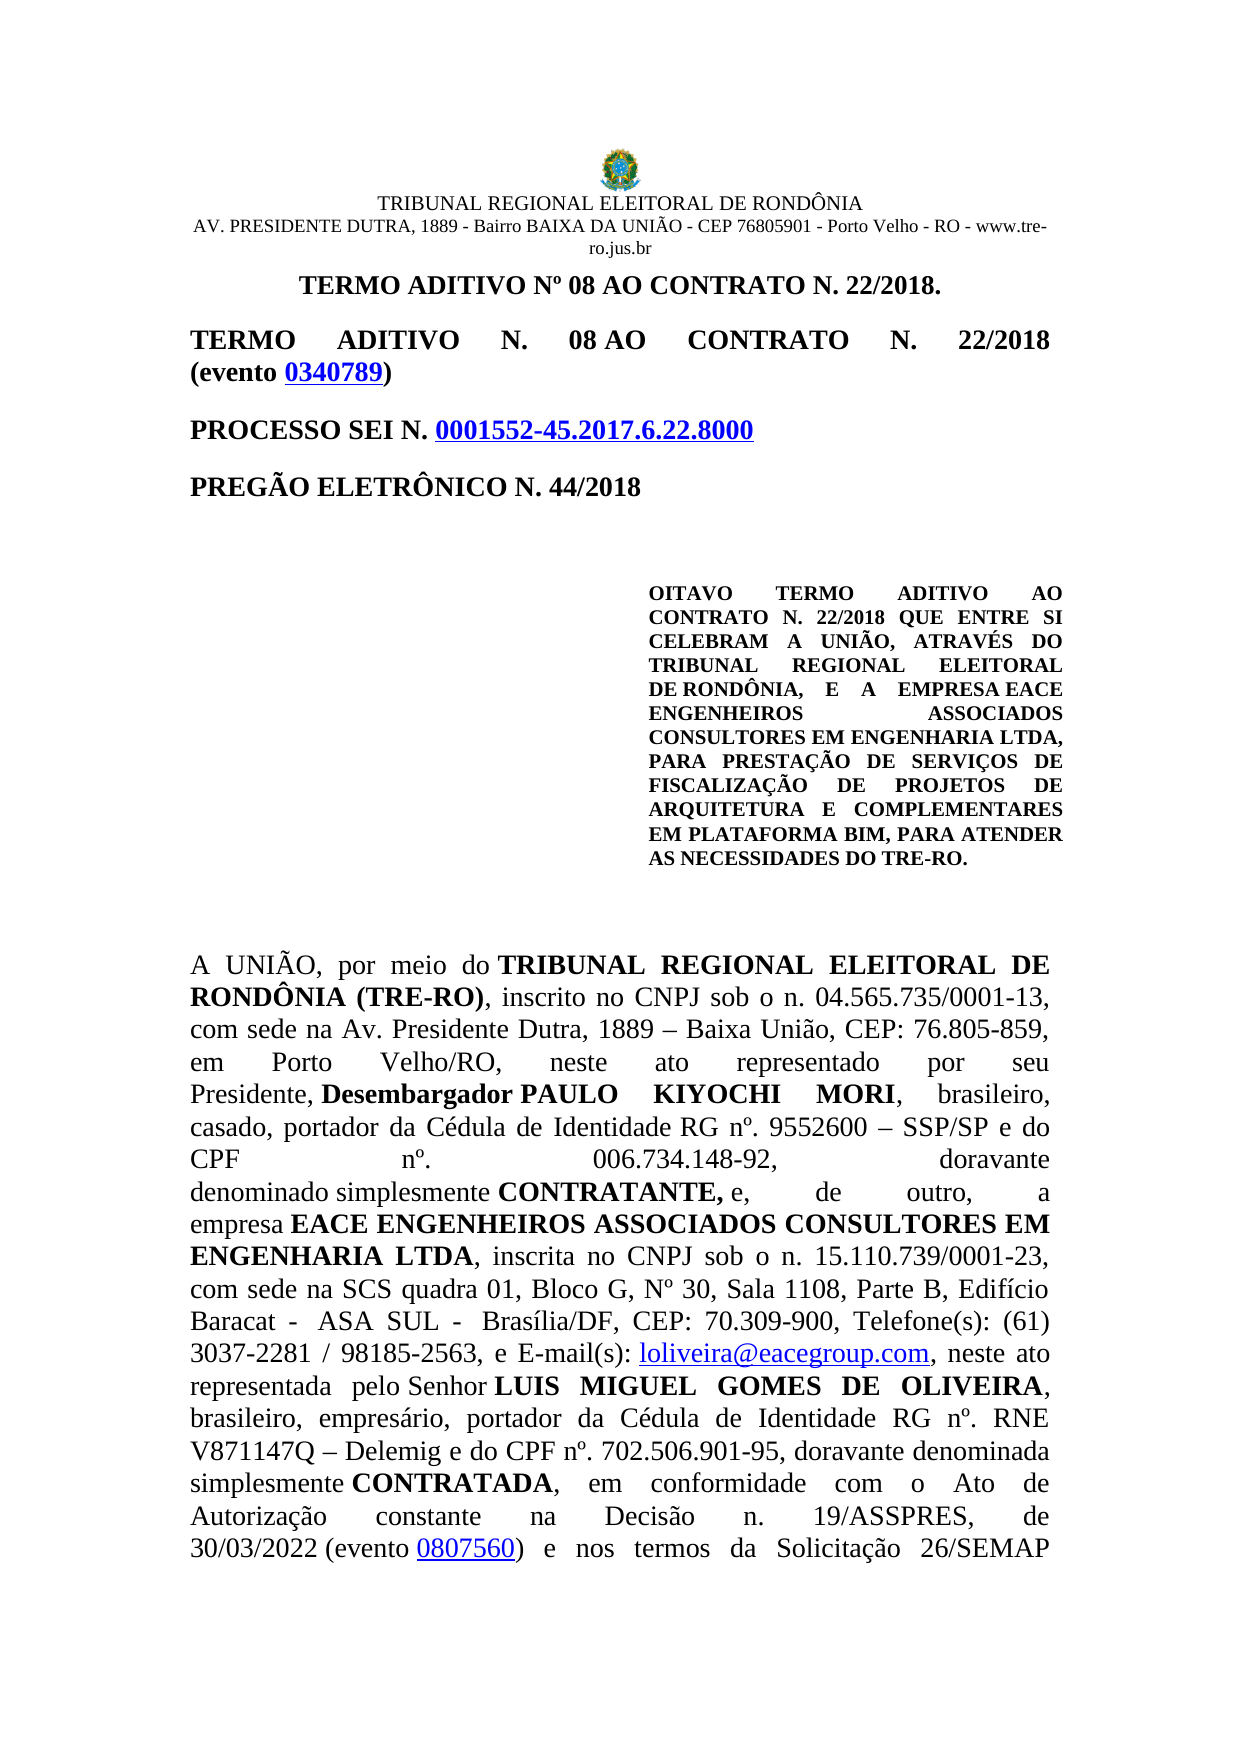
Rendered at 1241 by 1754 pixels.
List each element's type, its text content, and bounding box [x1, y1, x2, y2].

text TRIBUNAL REGIONAL ELEITORAL DE RONDÔNIA [177, 191, 1063, 215]
text AV. PRESIDENTE DUTRA, 1889 - Bairro BAIXA DA UNIÃO - CEP 76805901 - Porto Velho - RO - www.tre-ro.jus.br [177, 215, 1063, 258]
text PREGÃO ELETRÔNICO N. 44/2018 [190, 470, 1051, 503]
text A UNIÃO, por meio do TRIBUNAL REGIONAL ELEITORAL DE RONDÔNIA (TRE-RO), inscrito no CNPJ sob o n. 04.565.735/0001-13, com sede na Av. Presidente Dutra, 1889 – Baixa União, CEP: 76.805-859, em Porto Velho/RO, neste ato representado por seu Presidente, Desembargador PAULO KIYOCHI MORI, brasileiro, casado, portador da Cédula de Identidade RG nº. 9552600 – SSP/SP e do CPF nº. 006.734.148-92, doravante denominado simplesmente CONTRATANTE, e, de outro, a empresa EACE ENGENHEIROS ASSOCIADOS CONSULTORES EM ENGENHARIA LTDA, inscrita no CNPJ sob o n. 15.110.739/0001-23, com sede na SCS quadra 01, Bloco G, Nº 30, Sala 1108, Parte B, Edifício Baracat - ASA SUL - Brasília/DF, CEP: 70.309-900, Telefone(s): (61) 3037-2281 / 98185-2563, e E-mail(s): loliveira@eacegroup.com, neste ato representada pelo Senhor LUIS MIGUEL GOMES DE OLIVEIRA, brasileiro, empresário, portador da Cédula de Identidade RG nº. RNE V871147Q – Delemig e do CPF nº. 702.506.901-95, doravante denominada simplesmente CONTRATADA, em conformidade com o Ato de Autorização constante na Decisão n. 19/ASSPRES, de 30/03/2022 (evento 0807560) e nos termos da Solicitação 26/SEMAP [190, 948, 1051, 1563]
text TERMO ADITIVO N. 08 AO CONTRATO N. 22/2018 (evento 0340789) [190, 323, 1051, 388]
text PROCESSO SEI N. 0001552-45.2017.6.22.8000 [190, 413, 1051, 445]
text Termo Aditivo Nº 08 AO CONTRATO N. 22/2018. [177, 269, 1063, 300]
text OITAVO TERMO ADITIVO AO CONTRATO N. 22/2018 QUE ENTRE SI CELEBRAM A UNIÃO, ATRAVÉS DO TRIBUNAL REGIONAL ELEITORAL DE RONDÔNIA, E A EMPRESA EACE ENGENHEIROS ASSOCIADOS CONSULTORES EM ENGENHARIA LTDA, PARA PRESTAÇÃO DE SERVIÇOS DE FISCALIZAÇÃO DE PROJETOS DE ARQUITETURA E COMPLEMENTARES EM PLATAFORMA BIM, PARA ATENDER AS NECESSIDADES DO TRE-RO. [648, 581, 1063, 869]
